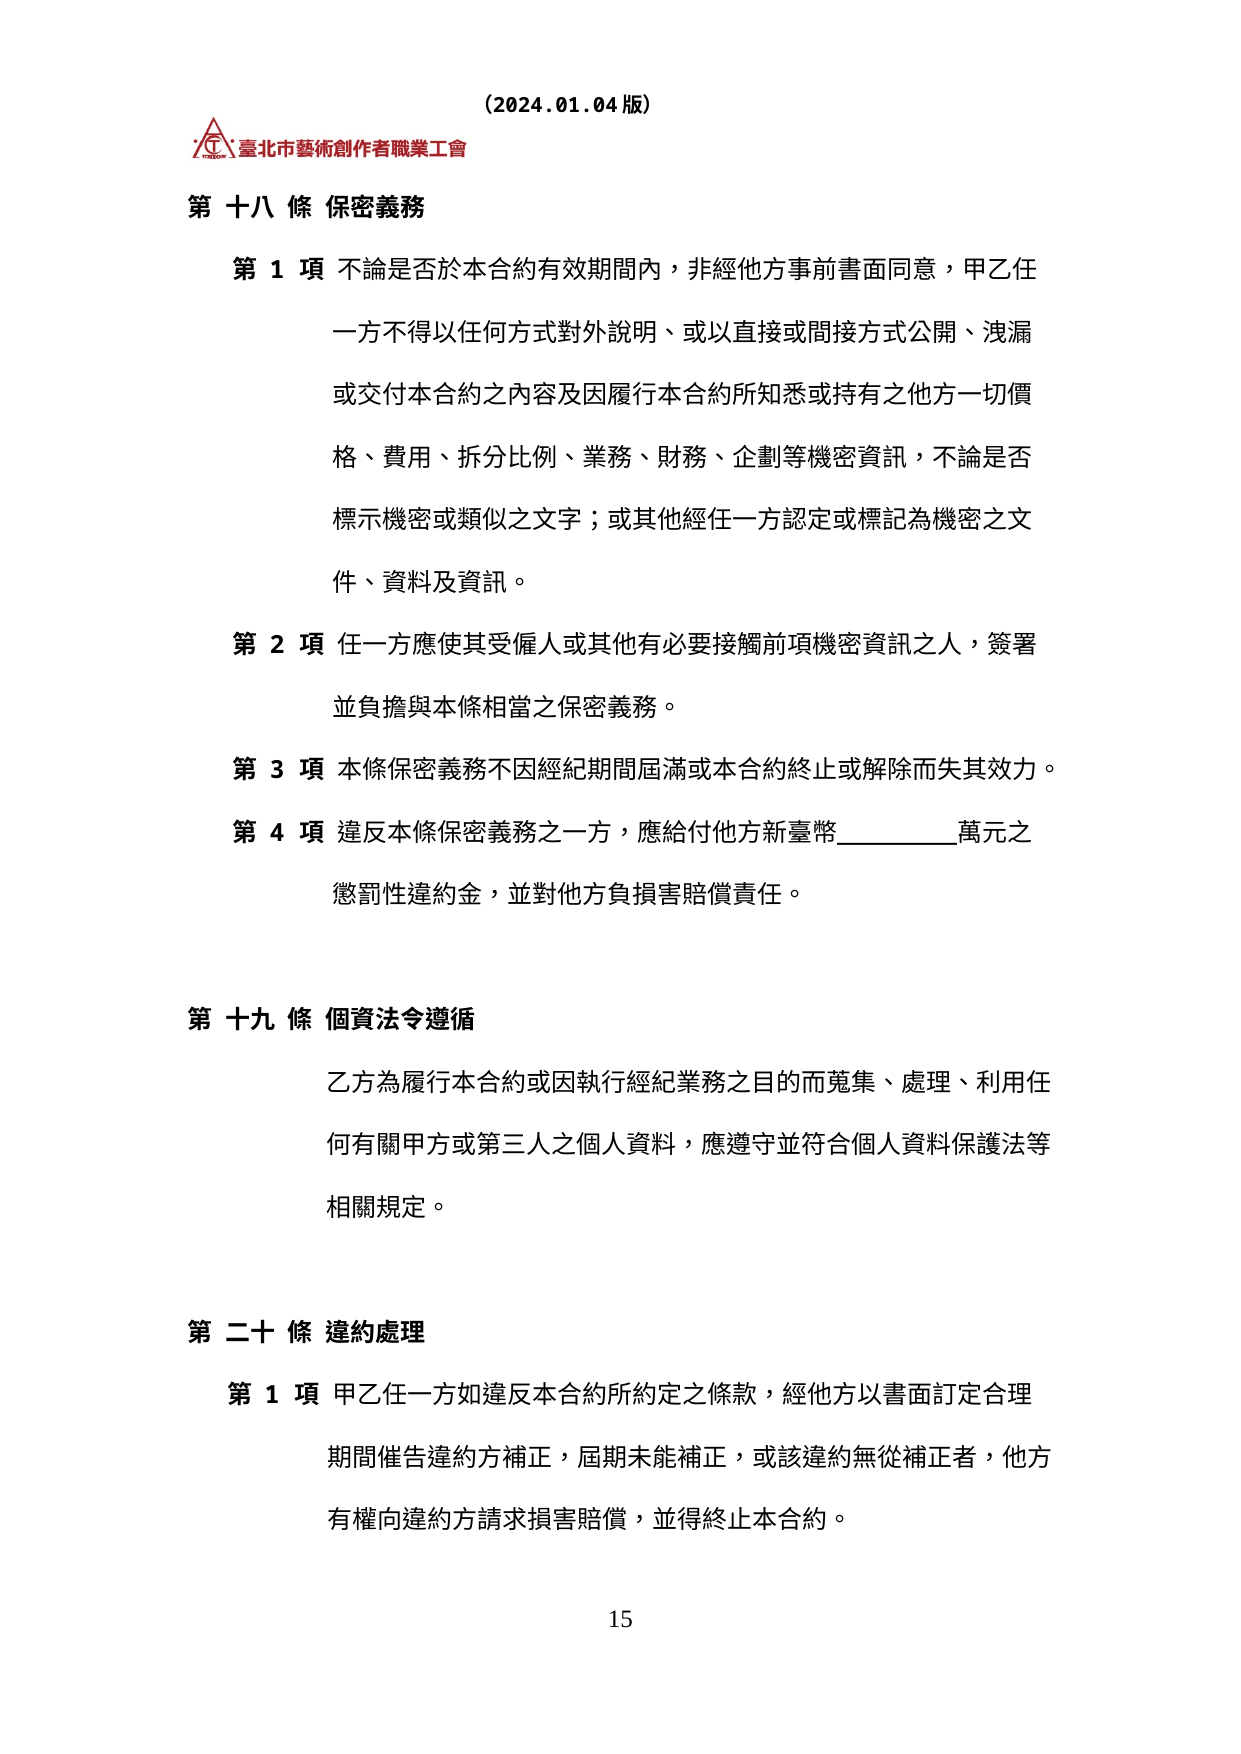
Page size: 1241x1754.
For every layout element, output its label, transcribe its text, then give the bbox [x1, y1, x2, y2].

text 第 十八 條 保密義務 [187, 164, 1053, 226]
text 第 2 項 任一方應使其受僱人或其他有必要接觸前項機密資訊之人，簽署並負擔與本條相當之保密義務。 [232, 601, 1053, 726]
text 第 3 項 本條保密義務不因經紀期間屆滿或本合約終止或解除而失其效力。 [232, 726, 1053, 789]
text 第 4 項 違反本條保密義務之一方，應給付他方新臺幣________萬元之懲罰性違約金，並對他方負損害賠償責任。 [232, 789, 1053, 914]
text 第 1 項 不論是否於本合約有效期間內，非經他方事前書面同意，甲乙任一方不得以任何方式對外說明、或以直接或間接方式公開、洩漏或交付本合約之內容及因履行本合約所知悉或持有之他方一切價格、費用、拆分比例、業務、財務、企劃等機密資訊，不論是否標示機密或類似之文字；或其他經任一方認定或標記為機密之文件、資料及資訊。 [232, 226, 1053, 601]
text 第 1 項 甲乙任一方如違反本合約所約定之條款，經他方以書面訂定合理期間催告違約方補正，屆期未能補正，或該違約無從補正者，他方有權向違約方請求損害賠償，並得終止本合約。 [227, 1351, 1053, 1539]
text 乙方為履行本合約或因執行經紀業務之目的而蒐集、處理、利用任何有關甲方或第三人之個人資料，應遵守並符合個人資料保護法等相關規定。 [326, 1039, 1053, 1226]
text 第 十九 條 個資法令遵循 [187, 976, 1053, 1039]
text 第 二十 條 違約處理 [187, 1289, 1053, 1351]
